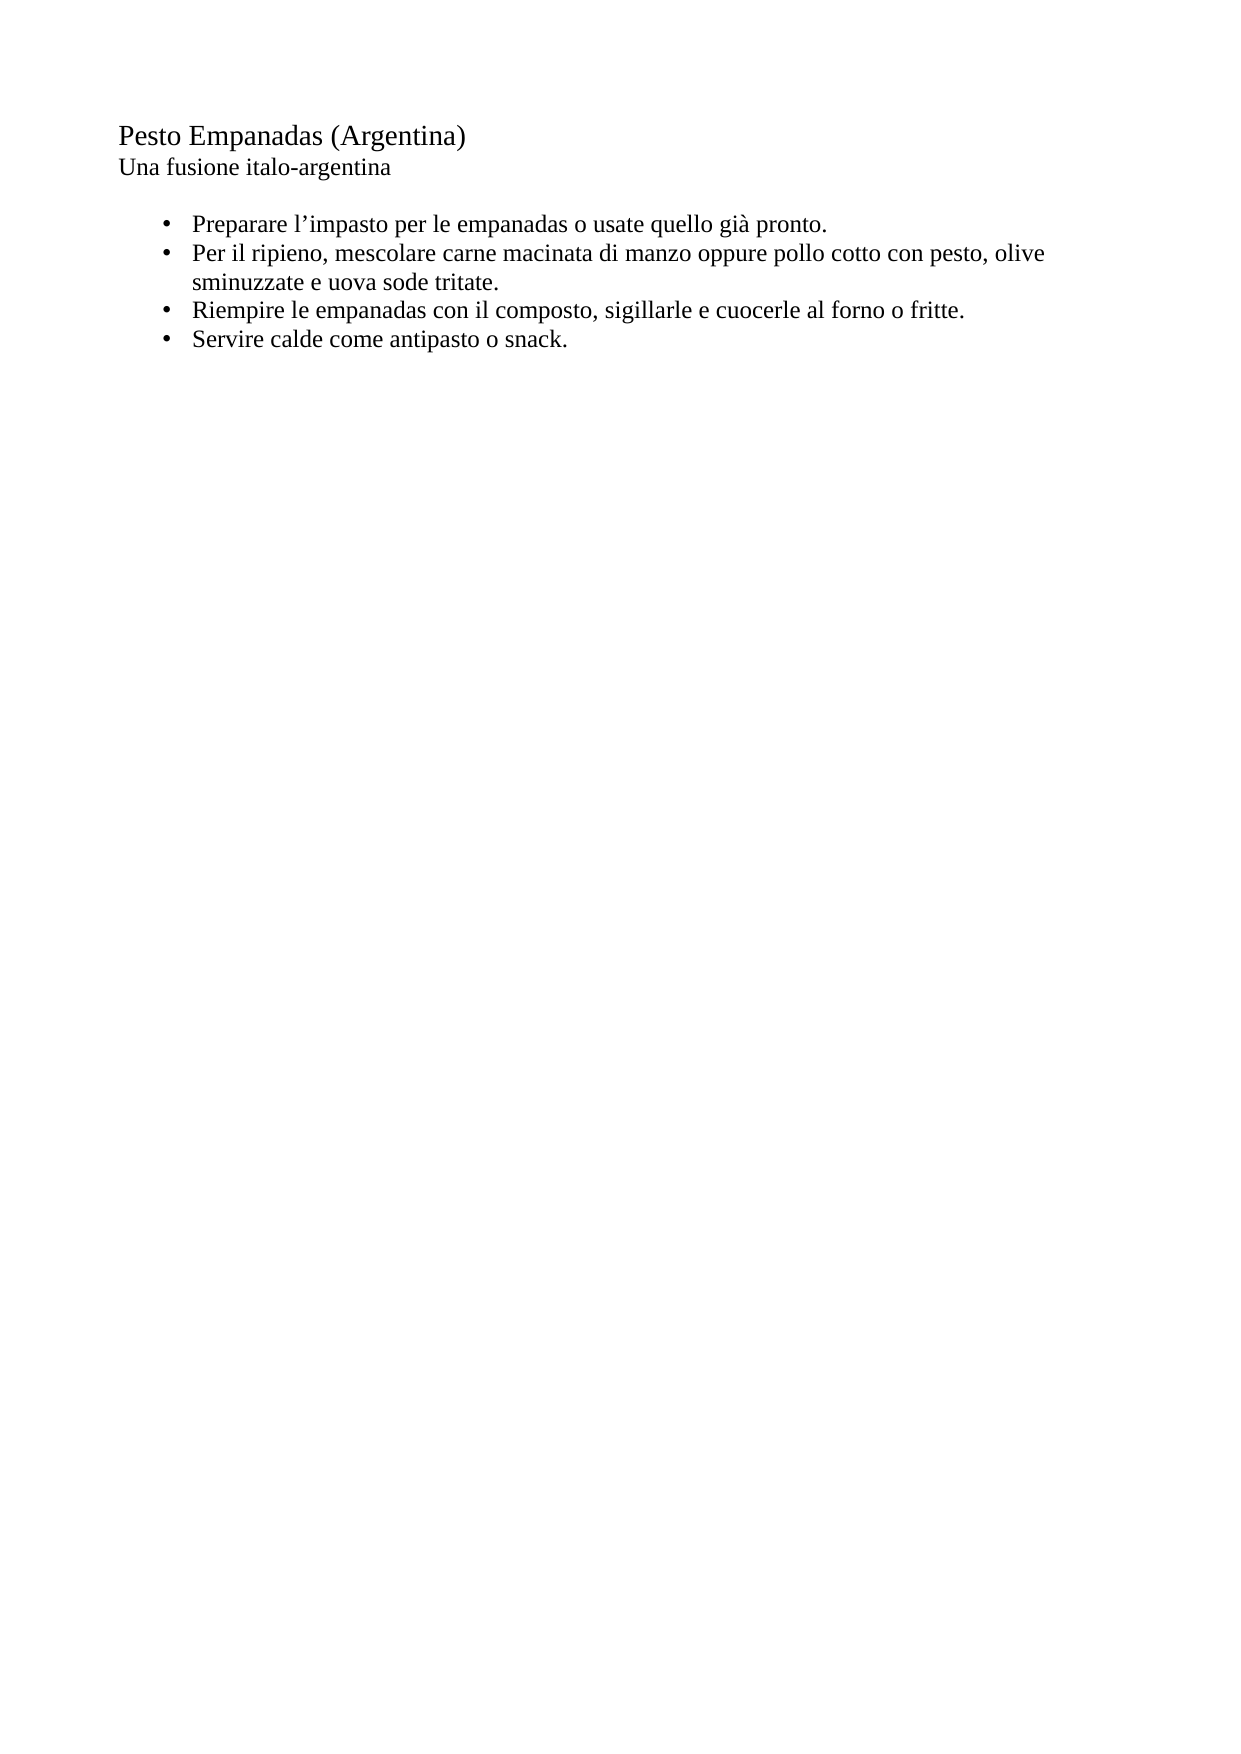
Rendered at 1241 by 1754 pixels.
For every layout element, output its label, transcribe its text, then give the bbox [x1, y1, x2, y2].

list Per il ripieno, mescolare carne macinata di manzo oppure pollo cotto con pesto, olive sminuzzate e uova sode tritate. [162, 238, 1122, 295]
text Una fusione italo-argentina [118, 152, 1122, 180]
subtitle Pesto Empanadas (Argentina) [118, 118, 1122, 152]
list Preparare l’impasto per le empanadas o usate quello già pronto. [162, 209, 1122, 238]
list Servire calde come antipasto o snack. [162, 324, 1122, 353]
list Riempire le empanadas con il composto, sigillarle e cuocerle al forno o fritte. [162, 295, 1122, 324]
